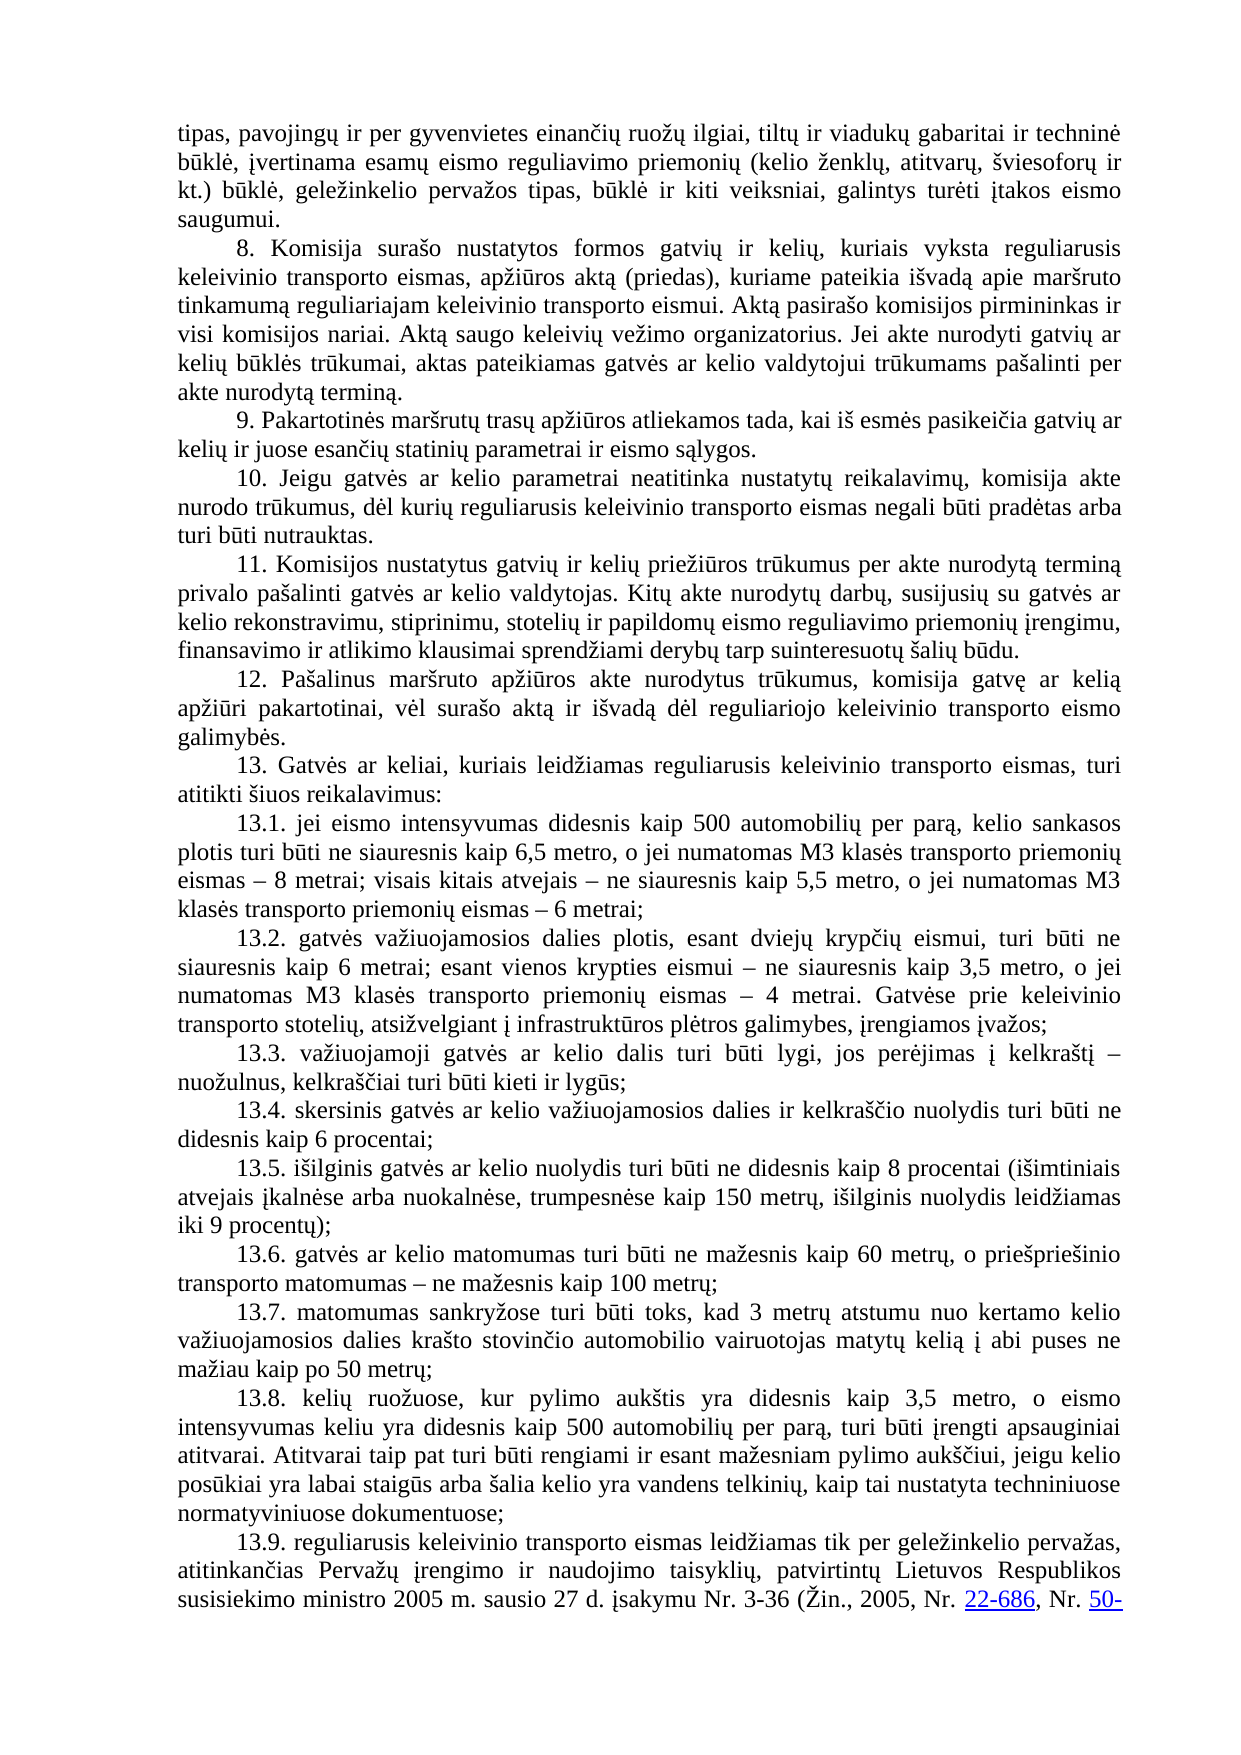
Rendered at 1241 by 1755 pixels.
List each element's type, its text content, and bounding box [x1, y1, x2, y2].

text 13.7. matomumas sankryžose turi būti toks, kad 3 metrų atstumu nuo kertamo kelio važiuojamosios dalies krašto stovinčio automobilio vairuotojas matytų kelią į abi puses ne mažiau kaip po 50 metrų; [177, 1297, 1122, 1383]
text 13.9. reguliarusis keleivinio transporto eismas leidžiamas tik per geležinkelio pervažas, atitinkančias Pervažų įrengimo ir naudojimo taisyklių, patvirtintų Lietuvos Respublikos susisiekimo ministro 2005 m. sausio 27 d. įsakymu Nr. 3-36 (Žin., 2005, Nr. 22-686, Nr. 50- [177, 1527, 1122, 1613]
text 13.4. skersinis gatvės ar kelio važiuojamosios dalies ir kelkraščio nuolydis turi būti ne didesnis kaip 6 procentai; [177, 1096, 1122, 1153]
text 13. Gatvės ar keliai, kuriais leidžiamas reguliarusis keleivinio transporto eismas, turi atitikti šiuos reikalavimus: [177, 751, 1122, 808]
text 13.3. važiuojamoji gatvės ar kelio dalis turi būti lygi, jos perėjimas į kelkraštį – nuožulnus, kelkraščiai turi būti kieti ir lygūs; [177, 1038, 1122, 1096]
text 13.8. kelių ruožuose, kur pylimo aukštis yra didesnis kaip 3,5 metro, o eismo intensyvumas keliu yra didesnis kaip 500 automobilių per parą, turi būti įrengti apsauginiai atitvarai. Atitvarai taip pat turi būti rengiami ir esant mažesniam pylimo aukščiui, jeigu kelio posūkiai yra labai staigūs arba šalia kelio yra vandens telkinių, kaip tai nustatyta techniniuose normatyviniuose dokumentuose; [177, 1383, 1122, 1527]
text 11. Komisijos nustatytus gatvių ir kelių priežiūros trūkumus per akte nurodytą terminą privalo pašalinti gatvės ar kelio valdytojas. Kitų akte nurodytų darbų, susijusių su gatvės ar kelio rekonstravimu, stiprinimu, stotelių ir papildomų eismo reguliavimo priemonių įrengimu, finansavimo ir atlikimo klausimai sprendžiami derybų tarp suinteresuotų šalių būdu. [177, 549, 1122, 664]
text 13.2. gatvės važiuojamosios dalies plotis, esant dviejų krypčių eismui, turi būti ne siauresnis kaip 6 metrai; esant vienos krypties eismui – ne siauresnis kaip 3,5 metro, o jei numatomas M3 klasės transporto priemonių eismas – 4 metrai. Gatvėse prie keleivinio transporto stotelių, atsižvelgiant į infrastruktūros plėtros galimybes, įrengiamos įvažos; [177, 923, 1122, 1038]
text 9. Pakartotinės maršrutų trasų apžiūros atliekamos tada, kai iš esmės pasikeičia gatvių ar kelių ir juose esančių statinių parametrai ir eismo sąlygos. [177, 406, 1122, 463]
text 13.1. jei eismo intensyvumas didesnis kaip 500 automobilių per parą, kelio sankasos plotis turi būti ne siauresnis kaip 6,5 metro, o jei numatomas M3 klasės transporto priemonių eismas – 8 metrai; visais kitais atvejais – ne siauresnis kaip 5,5 metro, o jei numatomas M3 klasės transporto priemonių eismas – 6 metrai; [177, 808, 1122, 923]
text tipas, pavojingų ir per gyvenvietes einančių ruožų ilgiai, tiltų ir viadukų gabaritai ir techninė būklė, įvertinama esamų eismo reguliavimo priemonių (kelio ženklų, atitvarų, šviesoforų ir kt.) būklė, geležinkelio pervažos tipas, būklė ir kiti veiksniai, galintys turėti įtakos eismo saugumui. [177, 118, 1122, 233]
text 13.6. gatvės ar kelio matomumas turi būti ne mažesnis kaip 60 metrų, o priešpriešinio transporto matomumas – ne mažesnis kaip 100 metrų; [177, 1239, 1122, 1297]
text 8. Komisija surašo nustatytos formos gatvių ir kelių, kuriais vyksta reguliarusis keleivinio transporto eismas, apžiūros aktą (priedas), kuriame pateikia išvadą apie maršruto tinkamumą reguliariajam keleivinio transporto eismui. Aktą pasirašo komisijos pirmininkas ir visi komisijos nariai. Aktą saugo keleivių vežimo organizatorius. Jei akte nurodyti gatvių ar kelių būklės trūkumai, aktas pateikiamas gatvės ar kelio valdytojui trūkumams pašalinti per akte nurodytą terminą. [177, 233, 1122, 406]
text 13.5. išilginis gatvės ar kelio nuolydis turi būti ne didesnis kaip 8 procentai (išimtiniais atvejais įkalnėse arba nuokalnėse, trumpesnėse kaip 150 metrų, išilginis nuolydis leidžiamas iki 9 procentų); [177, 1153, 1122, 1239]
text 10. Jeigu gatvės ar kelio parametrai neatitinka nustatytų reikalavimų, komisija akte nurodo trūkumus, dėl kurių reguliarusis keleivinio transporto eismas negali būti pradėtas arba turi būti nutrauktas. [177, 463, 1122, 549]
text 12. Pašalinus maršruto apžiūros akte nurodytus trūkumus, komisija gatvę ar kelią apžiūri pakartotinai, vėl surašo aktą ir išvadą dėl reguliariojo keleivinio transporto eismo galimybės. [177, 664, 1122, 751]
